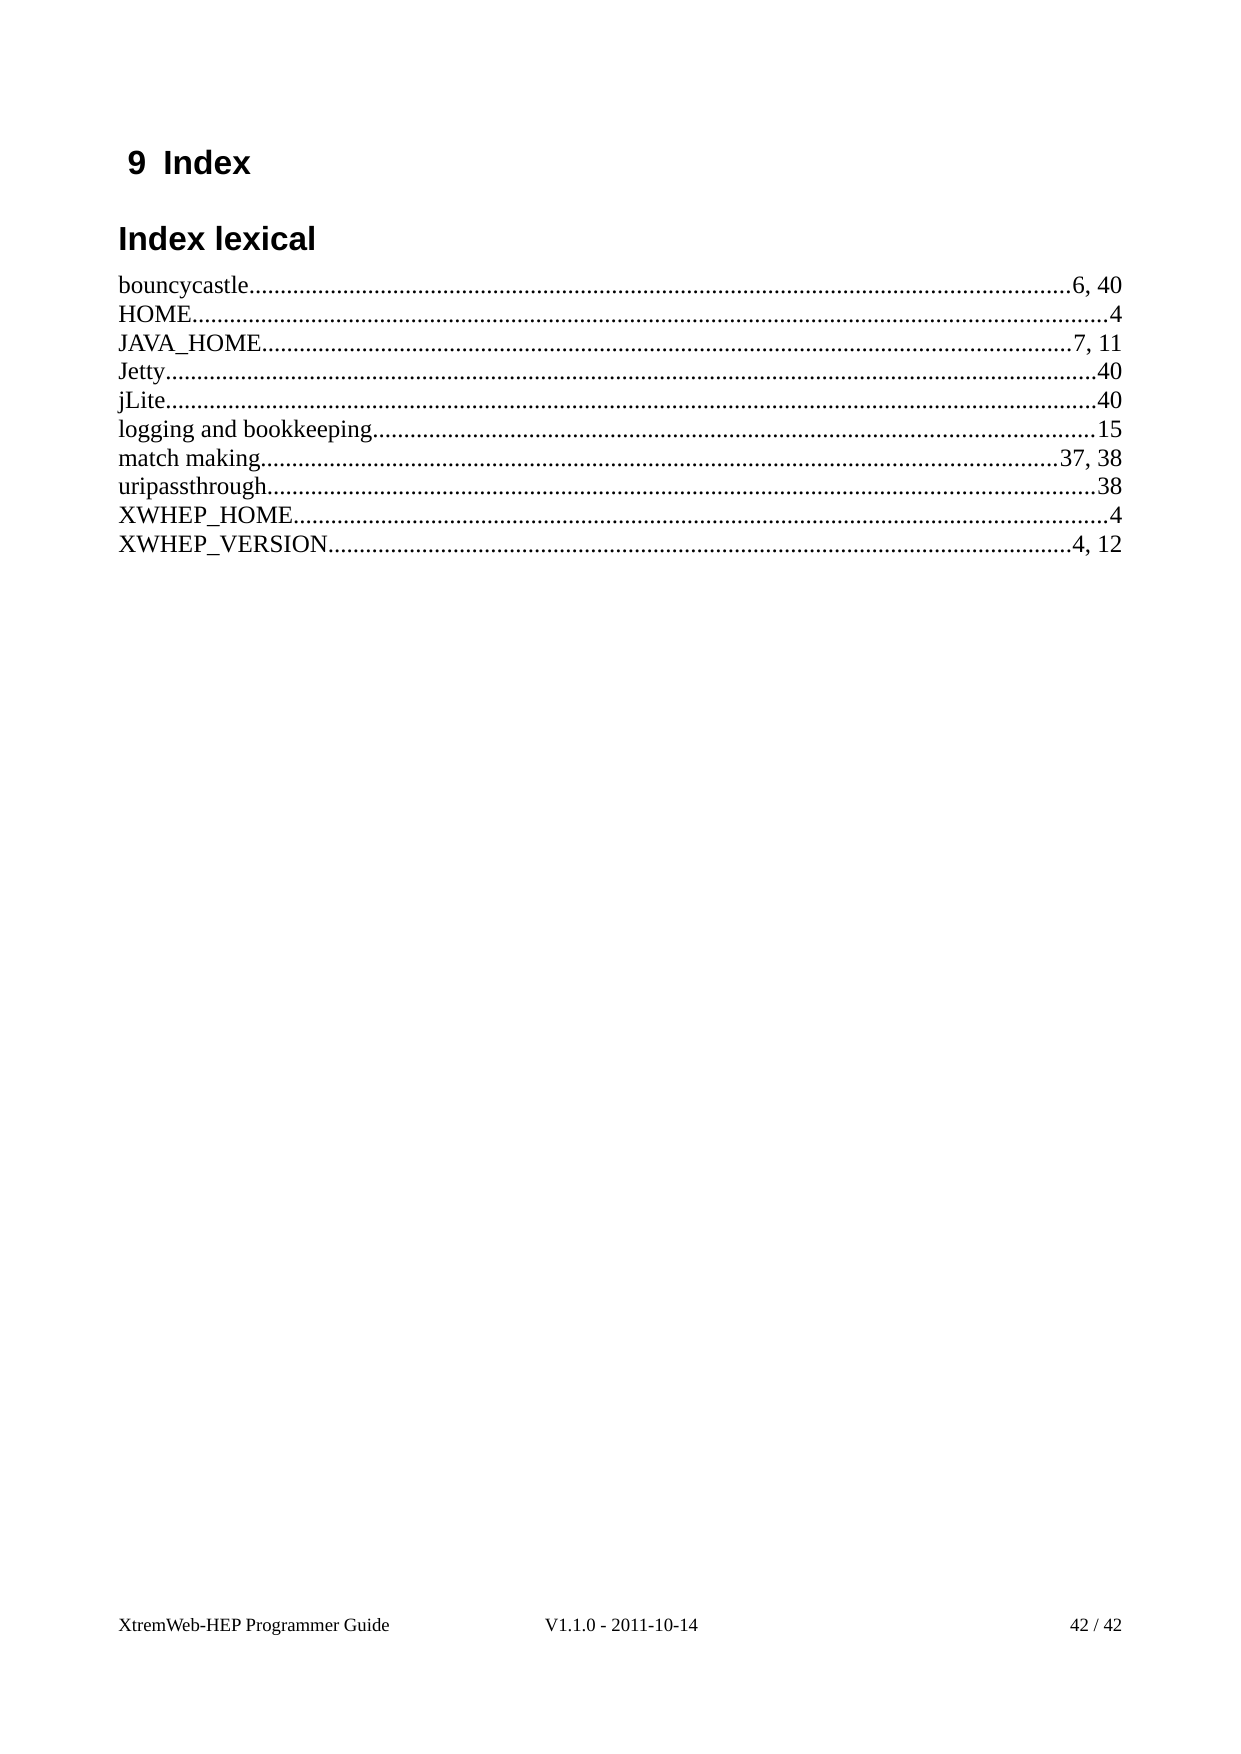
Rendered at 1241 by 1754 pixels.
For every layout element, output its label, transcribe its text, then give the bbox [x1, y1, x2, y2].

text XWHEP_HOME 4 [118, 500, 1122, 529]
text XWHEP_VERSION 4, 12 [118, 529, 1122, 558]
text HOME 4 [118, 299, 1122, 328]
text jLite 40 [118, 385, 1122, 414]
text logging and bookkeeping 15 [118, 414, 1122, 443]
text JAVA_HOME 7, 11 [118, 328, 1122, 356]
text match making 37, 38 [118, 443, 1122, 471]
text uripassthrough 38 [118, 471, 1122, 500]
text bouncycastle 6, 40 [118, 270, 1122, 299]
subtitle Index [118, 143, 1122, 182]
subtitle Index lexical [118, 219, 1122, 258]
text Jetty 40 [118, 356, 1122, 385]
